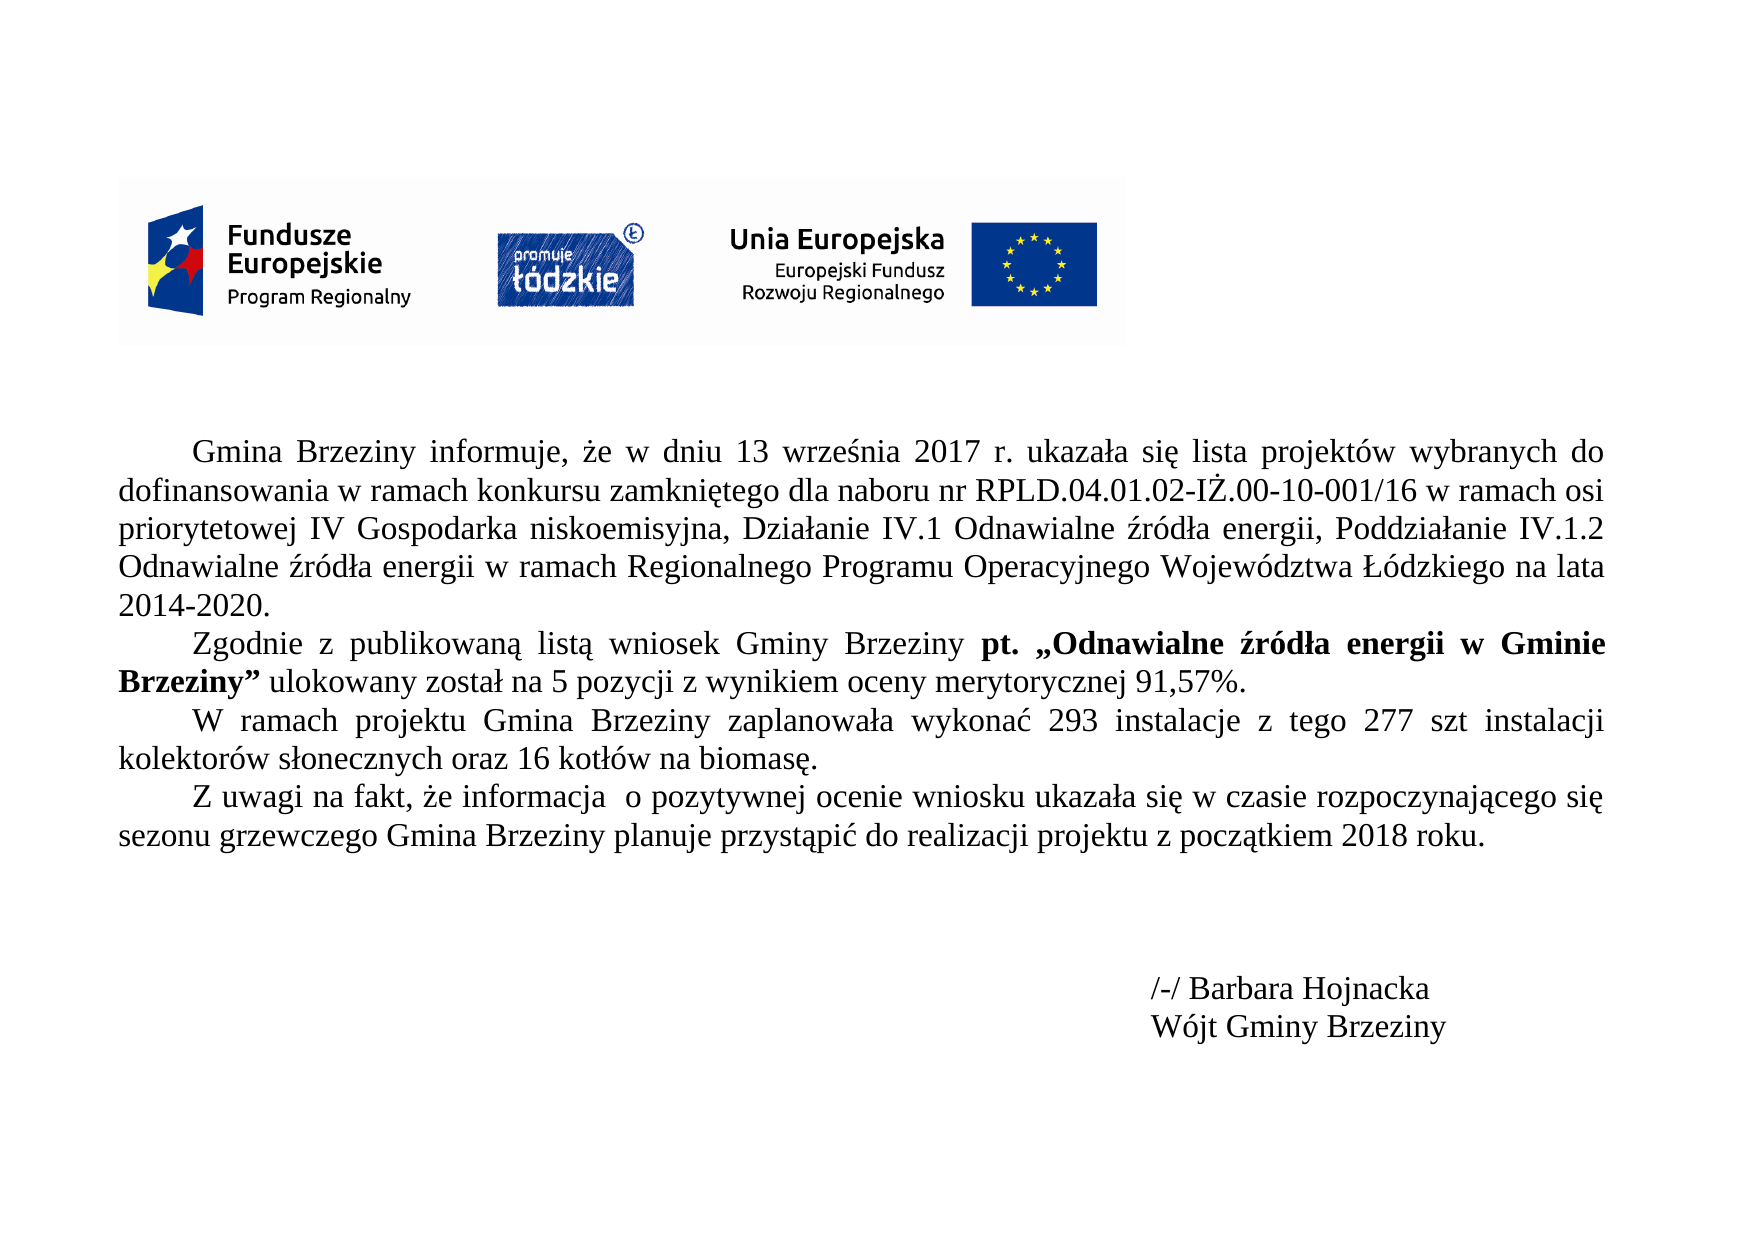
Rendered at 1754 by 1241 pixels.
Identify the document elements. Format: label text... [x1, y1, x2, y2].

text Wójt Gminy Brzeziny [118, 1007, 1606, 1045]
text /-/ Barbara Hojnacka [118, 968, 1606, 1007]
text W ramach projektu Gmina Brzeziny zaplanowała wykonać 293 instalacje z tego 277 szt instalacji kolektorów słonecznych oraz 16 kotłów na biomasę. [118, 700, 1606, 777]
text Zgodnie z publikowaną listą wniosek Gminy Brzeziny pt. „Odnawialne źródła energii w Gminie Brzeziny” ulokowany został na 5 pozycji z wynikiem oceny merytorycznej 91,57%. [118, 623, 1606, 700]
text Gmina Brzeziny informuje, że w dniu 13 września 2017 r. ukazała się lista projektów wybranych do dofinansowania w ramach konkursu zamkniętego dla naboru nr RPLD.04.01.02-IŻ.00-10-001/16 w ramach osi priorytetowej IV Gospodarka niskoemisyjna, Działanie IV.1 Odnawialne źródła energii, Poddziałanie IV.1.2 Odnawialne źródła energii w ramach Regionalnego Programu Operacyjnego Województwa Łódzkiego na lata 2014-2020. [118, 432, 1606, 623]
text Z uwagi na fakt, że informacja o pozytywnej ocenie wniosku ukazała się w czasie rozpoczynającego się sezonu grzewczego Gmina Brzeziny planuje przystąpić do realizacji projektu z początkiem 2018 roku. [118, 777, 1606, 853]
